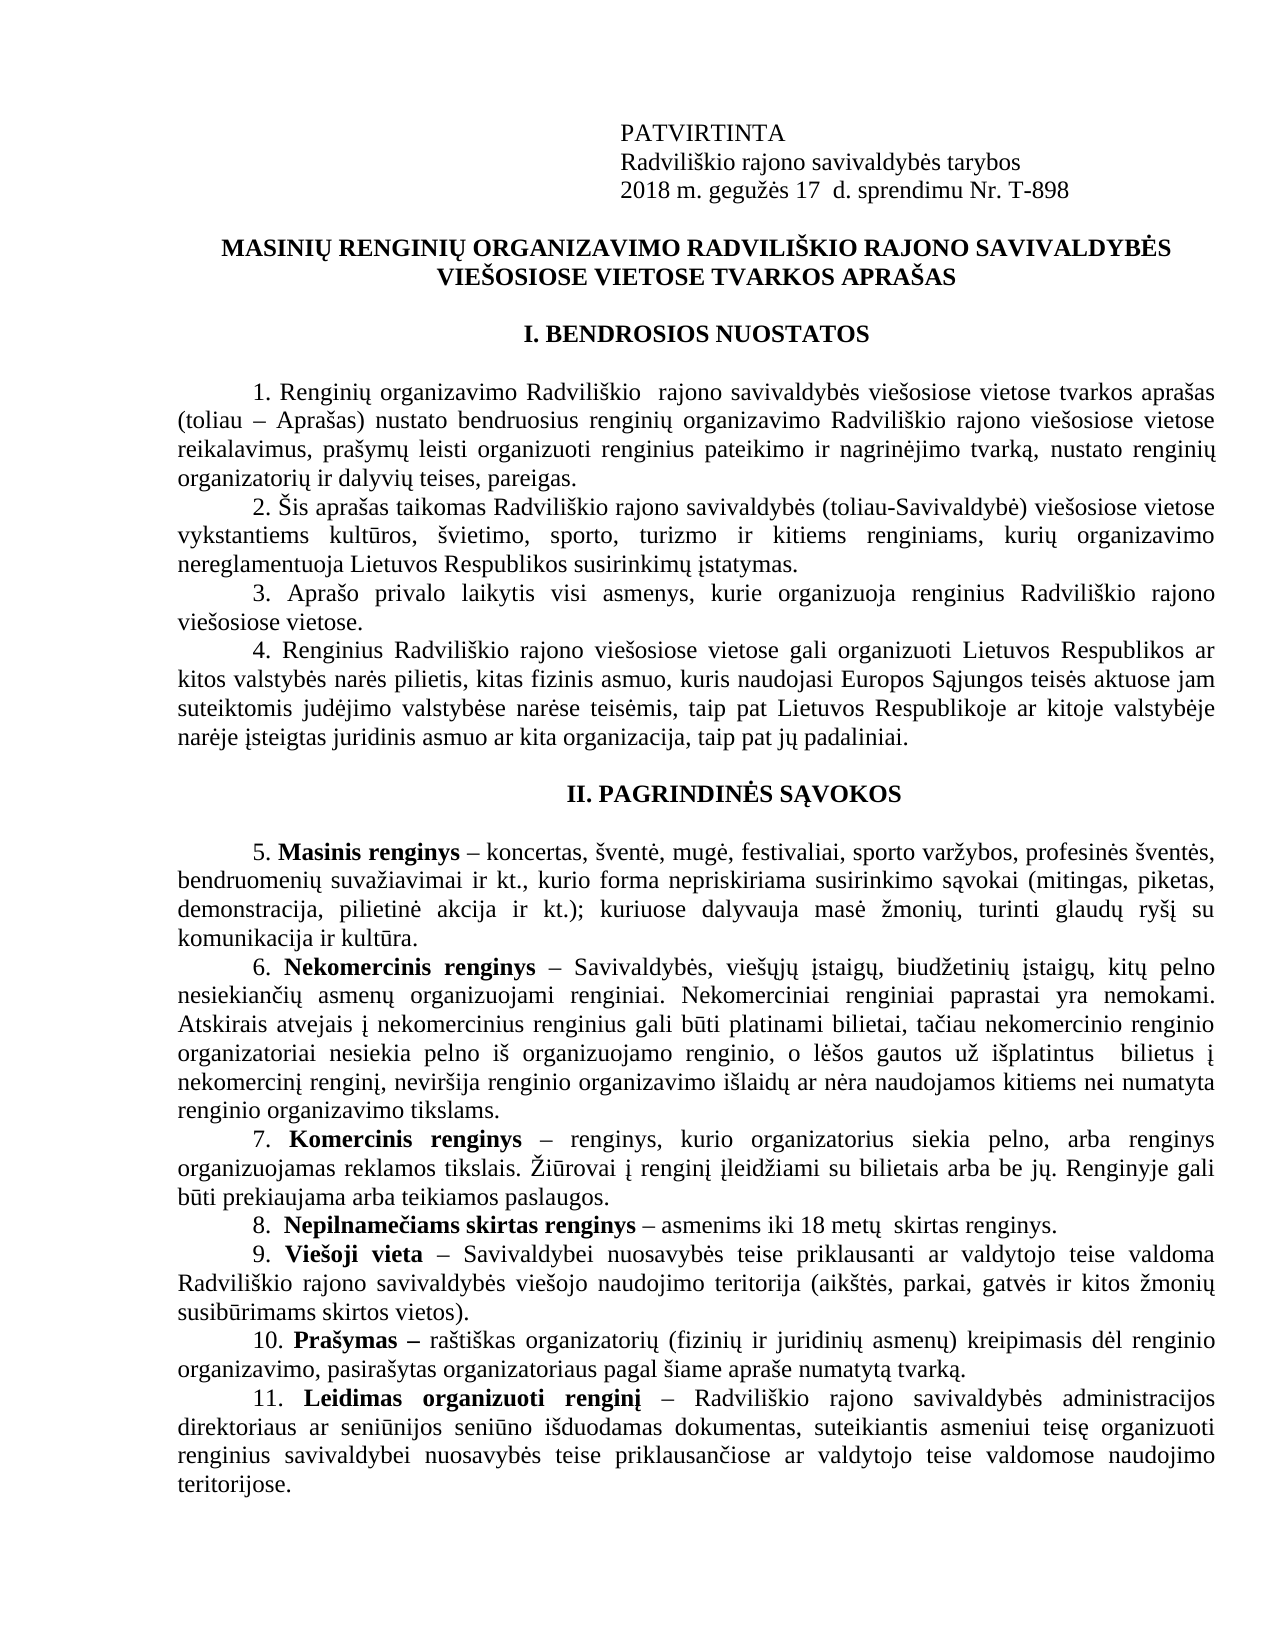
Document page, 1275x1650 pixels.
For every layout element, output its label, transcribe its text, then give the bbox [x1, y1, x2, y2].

text 5. Masinis renginys – koncertas, šventė, mugė, festivaliai, sporto varžybos, profesinės šventės, bendruomenių suvažiavimai ir kt., kurio forma nepriskiriama susirinkimo sąvokai (mitingas, piketas, demonstracija, pilietinė akcija ir kt.); kuriuose dalyvauja masė žmonių, turinti glaudų ryšį su komunikacija ir kultūra. [177, 837, 1216, 952]
text 4. Renginius Radviliškio rajono viešosiose vietose gali organizuoti Lietuvos Respublikos ar kitos valstybės narės pilietis, kitas fizinis asmuo, kuris naudojasi Europos Sąjungos teisės aktuose jam suteiktomis judėjimo valstybėse narėse teisėmis, taip pat Lietuvos Respublikoje ar kitoje valstybėje narėje įsteigtas juridinis asmuo ar kita organizacija, taip pat jų padaliniai. [177, 636, 1216, 751]
text 10. Prašymas – raštiškas organizatorių (fizinių ir juridinių asmenų) kreipimasis dėl renginio organizavimo, pasirašytas organizatoriaus pagal šiame apraše numatytą tvarką. [177, 1326, 1216, 1383]
text VIEŠOSIOSE VIETOSE TVARKOS APRAŠAS [177, 262, 1216, 291]
text 6. Nekomercinis renginys – Savivaldybės, viešųjų įstaigų, biudžetinių įstaigų, kitų pelno nesiekiančių asmenų organizuojami renginiai. Nekomerciniai renginiai paprastai yra nemokami. Atskirais atvejais į nekomercinius renginius gali būti platinami bilietai, tačiau nekomercinio renginio organizatoriai nesiekia pelno iš organizuojamo renginio, o lėšos gautos už išplatintus bilietus į nekomercinį renginį, neviršija renginio organizavimo išlaidų ar nėra naudojamos kitiems nei numatyta renginio organizavimo tikslams. [177, 952, 1216, 1124]
text II. PAGRINDINĖS SĄVOKOS [177, 779, 1216, 808]
text 2018 m. gegužės 17 d. sprendimu Nr. T-898 [620, 176, 1216, 204]
text 8. Nepilnamečiams skirtas renginys – asmenims iki 18 metų skirtas renginys. [177, 1211, 1216, 1239]
text MASINIŲ RENGINIŲ ORGANIZAVIMO RADVILIŠKIO RAJONO SAVIVALDYBĖS [177, 233, 1216, 262]
text 9. Viešoji vieta – Savivaldybei nuosavybės teise priklausanti ar valdytojo teise valdoma Radviliškio rajono savivaldybės viešojo naudojimo teritorija (aikštės, parkai, gatvės ir kitos žmonių susibūrimams skirtos vietos). [177, 1239, 1216, 1326]
text PATVIRTINTA [620, 118, 1216, 147]
text 1. Renginių organizavimo Radviliškio rajono savivaldybės viešosiose vietose tvarkos aprašas (toliau – Aprašas) nustato bendruosius renginių organizavimo Radviliškio rajono viešosiose vietose reikalavimus, prašymų leisti organizuoti renginius pateikimo ir nagrinėjimo tvarką, nustato renginių organizatorių ir dalyvių teises, pareigas. [177, 377, 1216, 492]
text 2. Šis aprašas taikomas Radviliškio rajono savivaldybės (toliau-Savivaldybė) viešosiose vietose vykstantiems kultūros, švietimo, sporto, turizmo ir kitiems renginiams, kurių organizavimo nereglamentuoja Lietuvos Respublikos susirinkimų įstatymas. [177, 492, 1216, 578]
text I. BENDROSIOS NUOSTATOS [177, 319, 1216, 348]
text 3. Aprašo privalo laikytis visi asmenys, kurie organizuoja renginius Radviliškio rajono viešosiose vietose. [177, 578, 1216, 636]
text Radviliškio rajono savivaldybės tarybos [620, 147, 1216, 176]
text 11. Leidimas organizuoti renginį – Radviliškio rajono savivaldybės administracijos direktoriaus ar seniūnijos seniūno išduodamas dokumentas, suteikiantis asmeniui teisę organizuoti renginius savivaldybei nuosavybės teise priklausančiose ar valdytojo teise valdomose naudojimo teritorijose. [177, 1383, 1216, 1498]
text 7. Komercinis renginys – renginys, kurio organizatorius siekia pelno, arba renginys organizuojamas reklamos tikslais. Žiūrovai į renginį įleidžiami su bilietais arba be jų. Renginyje gali būti prekiaujama arba teikiamos paslaugos. [177, 1124, 1216, 1211]
